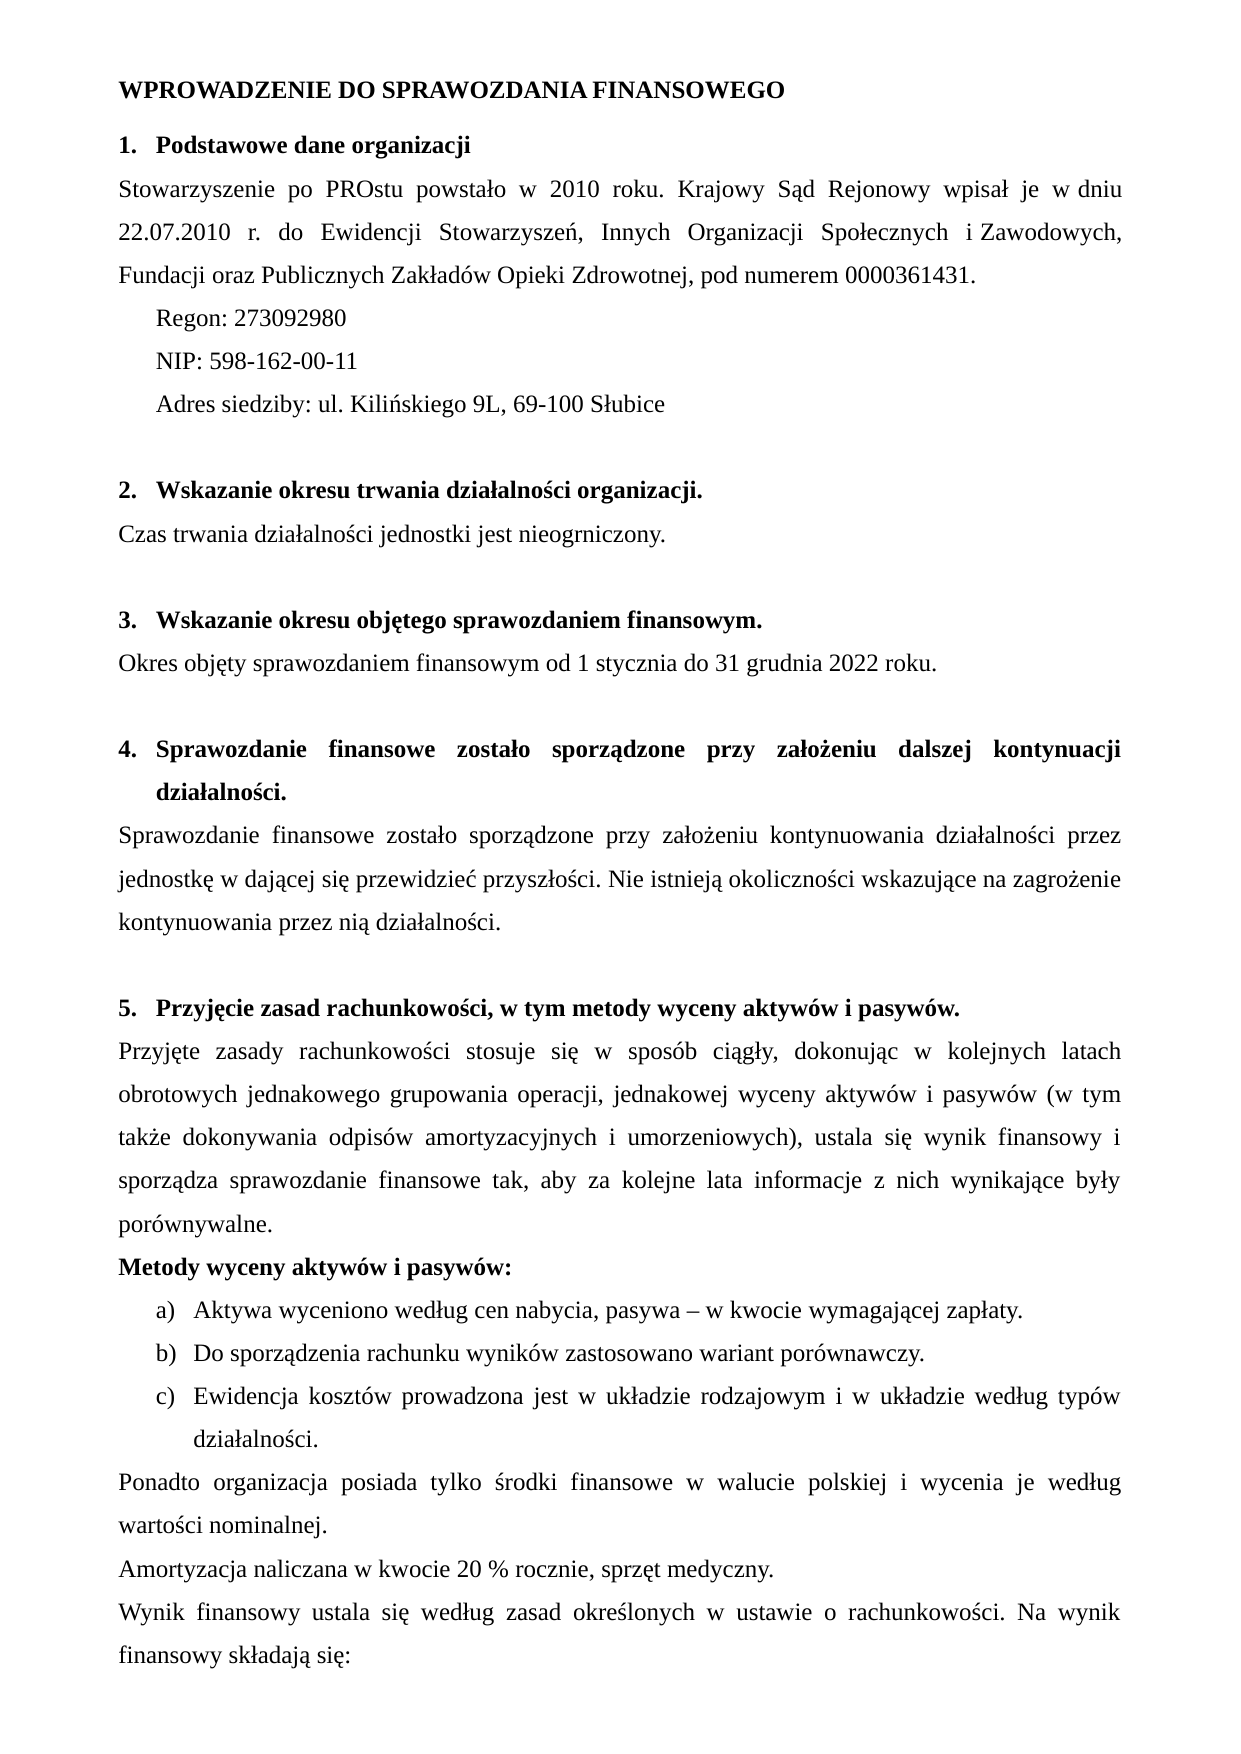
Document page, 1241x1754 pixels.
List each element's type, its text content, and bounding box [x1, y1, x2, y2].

text Ponadto organizacja posiada tylko środki finansowe w walucie polskiej i wycenia je według wartości nominalnej. [118, 1467, 1122, 1539]
text Wynik finansowy ustala się według zasad określonych w ustawie o rachunkowości. Na wynik finansowy składają się: [118, 1597, 1122, 1669]
text Regon: 273092980 [118, 303, 1122, 332]
text Przyjęte zasady rachunkowości stosuje się w sposób ciągły, dokonując w kolejnych latach obrotowych jednakowego grupowania operacji, jednakowej wyceny aktywów i pasywów (w tym także dokonywania odpisów amortyzacyjnych i umorzeniowych), ustala się wynik finansowy i sporządza sprawozdanie finansowe tak, aby za kolejne lata informacje z nich wynikające były porównywalne. [118, 1036, 1122, 1237]
text Okres objęty sprawozdaniem finansowym od 1 stycznia do 31 grudnia 2022 roku. [118, 648, 1122, 677]
text Stowarzyszenie po PROstu powstało w 2010 roku. Krajowy Sąd Rejonowy wpisał je w dniu 22.07.2010 r. do Ewidencji Stowarzyszeń, Innych Organizacji Społecznych i Zawodowych, Fundacji oraz Publicznych Zakładów Opieki Zdrowotnej, pod numerem 0000361431. [118, 174, 1122, 289]
text Amortyzacja naliczana w kwocie 20 % rocznie, sprzęt medyczny. [118, 1554, 1122, 1582]
list Ewidencja kosztów prowadzona jest w układzie rodzajowym i w układzie według typów działalności. [156, 1381, 1122, 1453]
list Przyjęcie zasad rachunkowości, w tym metody wyceny aktywów i pasywów. [118, 993, 1122, 1022]
list Wskazanie okresu objętego sprawozdaniem finansowym. [118, 605, 1122, 634]
list Do sporządzenia rachunku wyników zastosowano wariant porównawczy. [156, 1338, 1122, 1367]
text NIP: 598-162-00-11 [118, 346, 1122, 375]
list Wskazanie okresu trwania działalności organizacji. [118, 476, 1122, 504]
list Podstawowe dane organizacji [118, 131, 1122, 159]
text Sprawozdanie finansowe zostało sporządzone przy założeniu kontynuowania działalności przez jednostkę w dającej się przewidzieć przyszłości. Nie istnieją okoliczności wskazujące na zagrożenie kontynuowania przez nią działalności. [118, 821, 1122, 936]
list Aktywa wyceniono według cen nabycia, pasywa – w kwocie wymagającej zapłaty. [156, 1295, 1122, 1324]
text Adres siedziby: ul. Kilińskiego 9L, 69-100 Słubice [118, 389, 1122, 418]
text Metody wyceny aktywów i pasywów: [118, 1252, 1122, 1281]
text Czas trwania działalności jednostki jest nieogrniczony. [118, 519, 1122, 547]
text WPROWADZENIE DO SPRAWOZDANIA FINANSOWEGO [118, 75, 1122, 104]
list Sprawozdanie finansowe zostało sporządzone przy założeniu dalszej kontynuacji działalności. [118, 734, 1122, 806]
